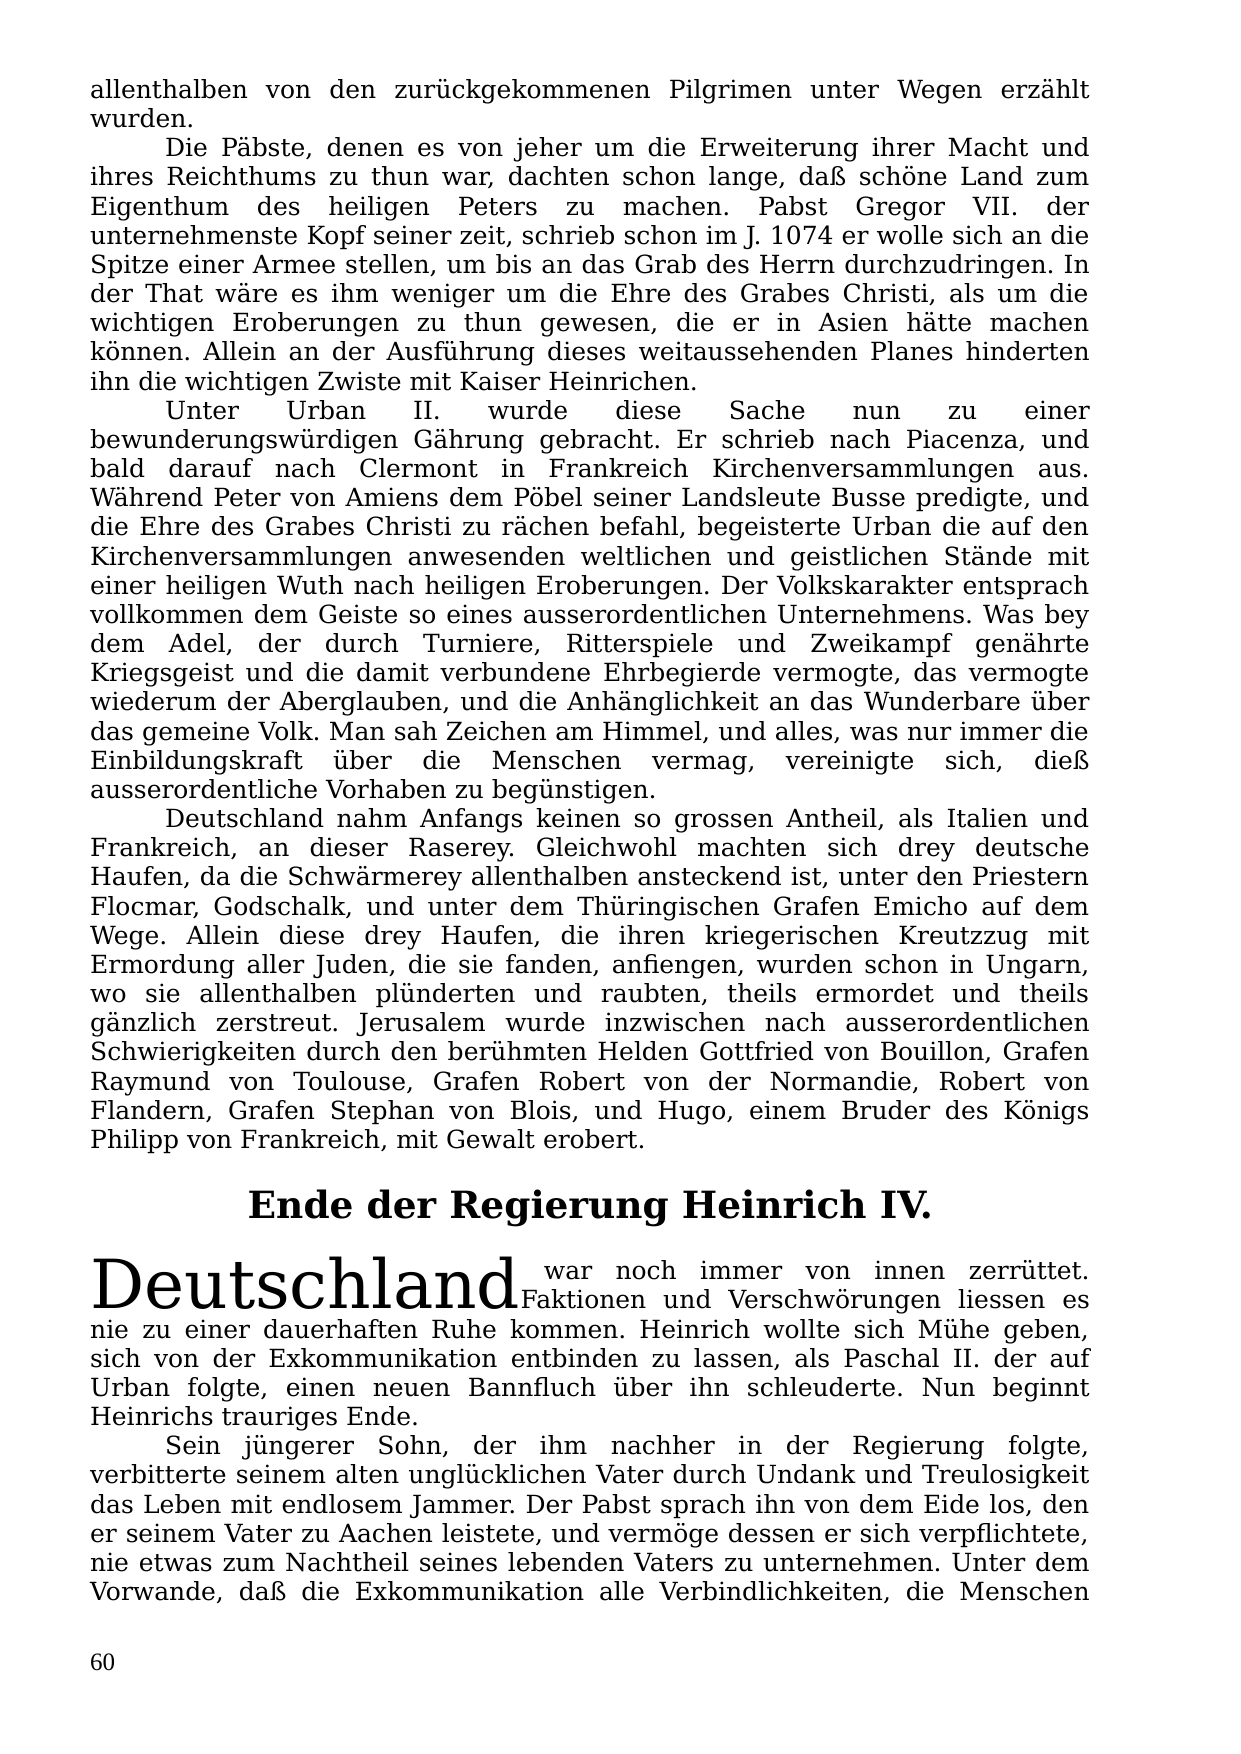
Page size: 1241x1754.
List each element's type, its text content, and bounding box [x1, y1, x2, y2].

text allenthalben von den zurückgekommenen Pilgrimen unter Wegen erzählt wurden. [90, 75, 1091, 133]
text Unter Urban II. wurde diese Sache nun zu einer bewunderungswürdigen Gährung gebracht. Er schrieb nach Piacenza, und bald darauf nach Clermont in Frankreich Kirchenversammlungen aus. Während Peter von Amiens dem Pöbel seiner Landsleute Busse predigte, und die Ehre des Grabes Christi zu rächen befahl, begeisterte Urban die auf den Kirchenversammlungen anwesenden weltlichen und geistlichen Stände mit einer heiligen Wuth nach heiligen Eroberungen. Der Volkskarakter entsprach vollkommen dem Geiste so eines ausserordentlichen Unternehmens. Was bey dem Adel, der durch Turniere, Ritterspiele und Zweikampf genährte Kriegsgeist und die damit verbundene Ehrbegierde vermogte, das vermogte wiederum der Aberglauben, und die Anhänglichkeit an das Wunderbare über das gemeine Volk. Man sah Zeichen am Himmel, und alles, was nur immer die Einbildungskraft über die Menschen vermag, vereinigte sich, dieß ausserordentliche Vorhaben zu begünstigen. [90, 396, 1091, 804]
text Deutschland nahm Anfangs keinen so grossen Antheil, als Italien und Frankreich, an dieser Raserey. Gleichwohl machten sich drey deutsche Haufen, da die Schwärmerey allenthalben ansteckend ist, unter den Priestern Flocmar, Godschalk, und unter dem Thüringischen Grafen Emicho auf dem Wege. Allein diese drey Haufen, die ihren kriegerischen Kreutzzug mit Ermordung aller Juden, die sie fanden, anfiengen, wurden schon in Ungarn, wo sie allenthalben plünderten und raubten, theils ermordet und theils gänzlich zerstreut. Jerusalem wurde inzwischen nach ausserordentlichen Schwierigkeiten durch den berühmten Helden Gottfried von Bouillon, Grafen Raymund von Toulouse, Grafen Robert von der Normandie, Robert von Flandern, Grafen Stephan von Blois, und Hugo, einem Bruder des Königs Philipp von Frankreich, mit Gewalt erobert. [90, 804, 1091, 1154]
text Die Päbste, denen es von jeher um die Erweiterung ihrer Macht und ihres Reichthums zu thun war, dachten schon lange, daß schöne Land zum Eigenthum des heiligen Peters zu machen. Pabst Gregor VII. der unternehmenste Kopf seiner zeit, schrieb schon im J. 1074 er wolle sich an die Spitze einer Armee stellen, um bis an das Grab des Herrn durchzudringen. In der That wäre es ihm weniger um die Ehre des Grabes Christi, als um die wichtigen Eroberungen zu thun gewesen, die er in Asien hätte machen können. Allein an der Ausführung dieses weitaussehenden Planes hinderten ihn die wichtigen Zwiste mit Kaiser Heinrichen. [90, 133, 1091, 396]
text Sein jüngerer Sohn, der ihm nachher in der Regierung folgte, verbitterte seinem alten unglücklichen Vater durch Undank und Treulosigkeit das Leben mit endlosem Jammer. Der Pabst sprach ihn von dem Eide los, den er seinem Vater zu Aachen leistete, und vermöge dessen er sich verpflichtete, nie etwas zum Nachtheil seines lebenden Vaters zu unternehmen. Unter dem Vorwande, daß die Exkommunikation alle Verbindlichkeiten, die Menschen [90, 1432, 1091, 1607]
text Ende der Regierung Heinrich IV. [90, 1183, 1091, 1227]
text Deutschland war noch immer von innen zerrüttet. Faktionen und Verschwörungen liessen es nie zu einer dauerhaften Ruhe kommen. Heinrich wollte sich Mühe geben, sich von der Exkommunikation entbinden zu lassen, als Paschal II. der auf Urban folgte, einen neuen Bannfluch über ihn schleuderte. Nun beginnt Heinrichs trauriges Ende. [90, 1257, 1091, 1432]
